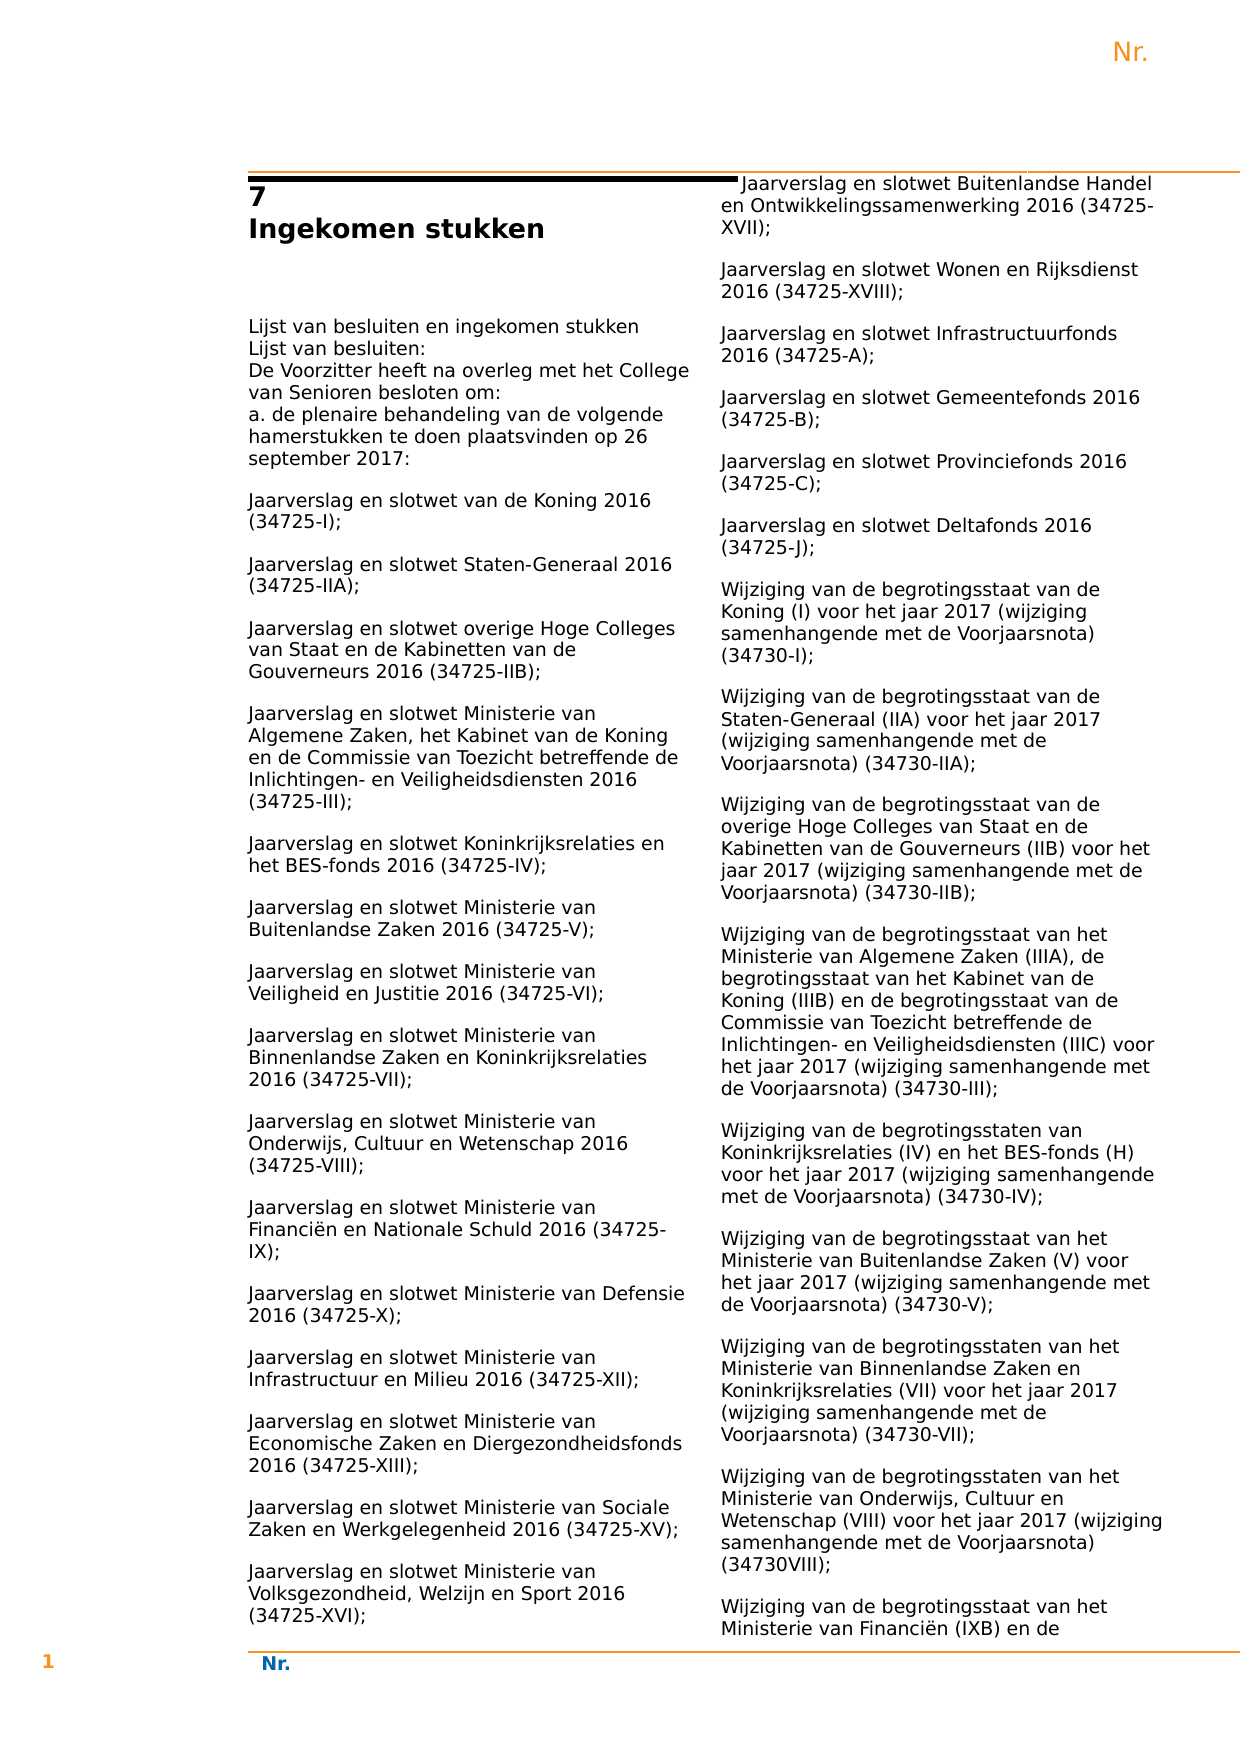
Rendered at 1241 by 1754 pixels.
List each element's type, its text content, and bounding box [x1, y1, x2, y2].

text Jaarverslag en slotwet Ministerie van Buitenlandse Zaken 2016 (34725-V); [248, 897, 691, 941]
text Wijziging van de begrotingsstaat van het Ministerie van Buitenlandse Zaken (V) voor het jaar 2017 (wijziging samenhangende met de Voorjaarsnota) (34730-V); [721, 1228, 1163, 1316]
text Wijziging van de begrotingsstaat van de Koning (I) voor het jaar 2017 (wijziging samenhangende met de Voorjaarsnota) (34730-I); [721, 578, 1163, 666]
title 7 Ingekomen stukken [248, 182, 691, 244]
text Jaarverslag en slotwet Ministerie van Volksgezondheid, Welzijn en Sport 2016 (34725-XVI); [248, 1561, 691, 1627]
text Jaarverslag en slotwet Ministerie van Veiligheid en Justitie 2016 (34725-VI); [248, 961, 691, 1005]
text Wijziging van de begrotingsstaten van Koninkrijksrelaties (IV) en het BES-fonds (H) voor het jaar 2017 (wijziging samenhangende met de Voorjaarsnota) (34730-IV); [721, 1120, 1163, 1208]
text Jaarverslag en slotwet Ministerie van Onderwijs, Cultuur en Wetenschap 2016 (34725-VIII); [248, 1111, 691, 1177]
text Jaarverslag en slotwet overige Hoge Colleges van Staat en de Kabinetten van de Gouverneurs 2016 (34725-IIB); [248, 617, 691, 683]
text Jaarverslag en slotwet Infrastructuurfonds 2016 (34725-A); [721, 323, 1163, 367]
text Wijziging van de begrotingsstaat van het Ministerie van Financiën (IXB) en de [721, 1596, 1163, 1640]
text Lijst van besluiten en ingekomen stukken [248, 316, 691, 338]
text Jaarverslag en slotwet Wonen en Rijksdienst 2016 (34725-XVIII); [721, 259, 1163, 303]
text Jaarverslag en slotwet Ministerie van Binnenlandse Zaken en Koninkrijksrelaties 2016 (34725-VII); [248, 1025, 691, 1091]
text Jaarverslag en slotwet Ministerie van Financiën en Nationale Schuld 2016 (34725-IX); [248, 1197, 691, 1263]
text Jaarverslag en slotwet Ministerie van Algemene Zaken, het Kabinet van de Koning en de Commissie van Toezicht betreffende de Inlichtingen- en Veiligheidsdiensten 2016 (34725-III); [248, 703, 691, 813]
text Wijziging van de begrotingsstaat van de overige Hoge Colleges van Staat en de Kabinetten van de Gouverneurs (IIB) voor het jaar 2017 (wijziging samenhangende met de Voorjaarsnota) (34730-IIB); [721, 794, 1163, 904]
text Jaarverslag en slotwet Deltafonds 2016 (34725-J); [721, 514, 1163, 558]
text Jaarverslag en slotwet Koninkrijksrelaties en het BES-fonds 2016 (34725-IV); [248, 833, 691, 877]
text Wijziging van de begrotingsstaat van de Staten-Generaal (IIA) voor het jaar 2017 (wijziging samenhangende met de Voorjaarsnota) (34730-IIA); [721, 686, 1163, 774]
text Wijziging van de begrotingsstaat van het Ministerie van Algemene Zaken (IIIA), de begrotingsstaat van het Kabinet van de Koning (IIIB) en de begrotingsstaat van de Commissie van Toezicht betreffende de Inlichtingen- en Veiligheidsdiensten (IIIC) voor het jaar 2017 (wijziging samenhangende met de Voorjaarsnota) (34730-III); [721, 924, 1163, 1100]
text De Voorzitter heeft na overleg met het College van Senioren besloten om: [248, 359, 691, 403]
text Wijziging van de begrotingsstaten van het Ministerie van Binnenlandse Zaken en Koninkrijksrelaties (VII) voor het jaar 2017 (wijziging samenhangende met de Voorjaarsnota) (34730-VII); [721, 1336, 1163, 1446]
text a. de plenaire behandeling van de volgende hamerstukken te doen plaatsvinden op 26 september 2017: [248, 403, 691, 469]
text Jaarverslag en slotwet Provinciefonds 2016 (34725-C); [721, 451, 1163, 494]
text Jaarverslag en slotwet Staten-Generaal 2016 (34725-IIA); [248, 553, 691, 597]
text Wijziging van de begrotingsstaten van het Ministerie van Onderwijs, Cultuur en Wetenschap (VIII) voor het jaar 2017 (wijziging samenhangende met de Voorjaarsnota) (34730VIII); [721, 1466, 1163, 1576]
text Lijst van besluiten: [248, 338, 691, 359]
text Jaarverslag en slotwet Gemeentefonds 2016 (34725-B); [721, 387, 1163, 431]
text Jaarverslag en slotwet Ministerie van Infrastructuur en Milieu 2016 (34725-XII); [248, 1347, 691, 1391]
text Jaarverslag en slotwet van de Koning 2016 (34725-I); [248, 489, 691, 533]
text Jaarverslag en slotwet Ministerie van Sociale Zaken en Werkgelegenheid 2016 (34725-XV); [248, 1497, 691, 1541]
text Jaarverslag en slotwet Buitenlandse Handel en Ontwikkelingssamenwerking 2016 (34725-XVII); [721, 173, 1163, 239]
text Jaarverslag en slotwet Ministerie van Economische Zaken en Diergezondheidsfonds 2016 (34725-XIII); [248, 1411, 691, 1477]
text Jaarverslag en slotwet Ministerie van Defensie 2016 (34725-X); [248, 1283, 691, 1327]
